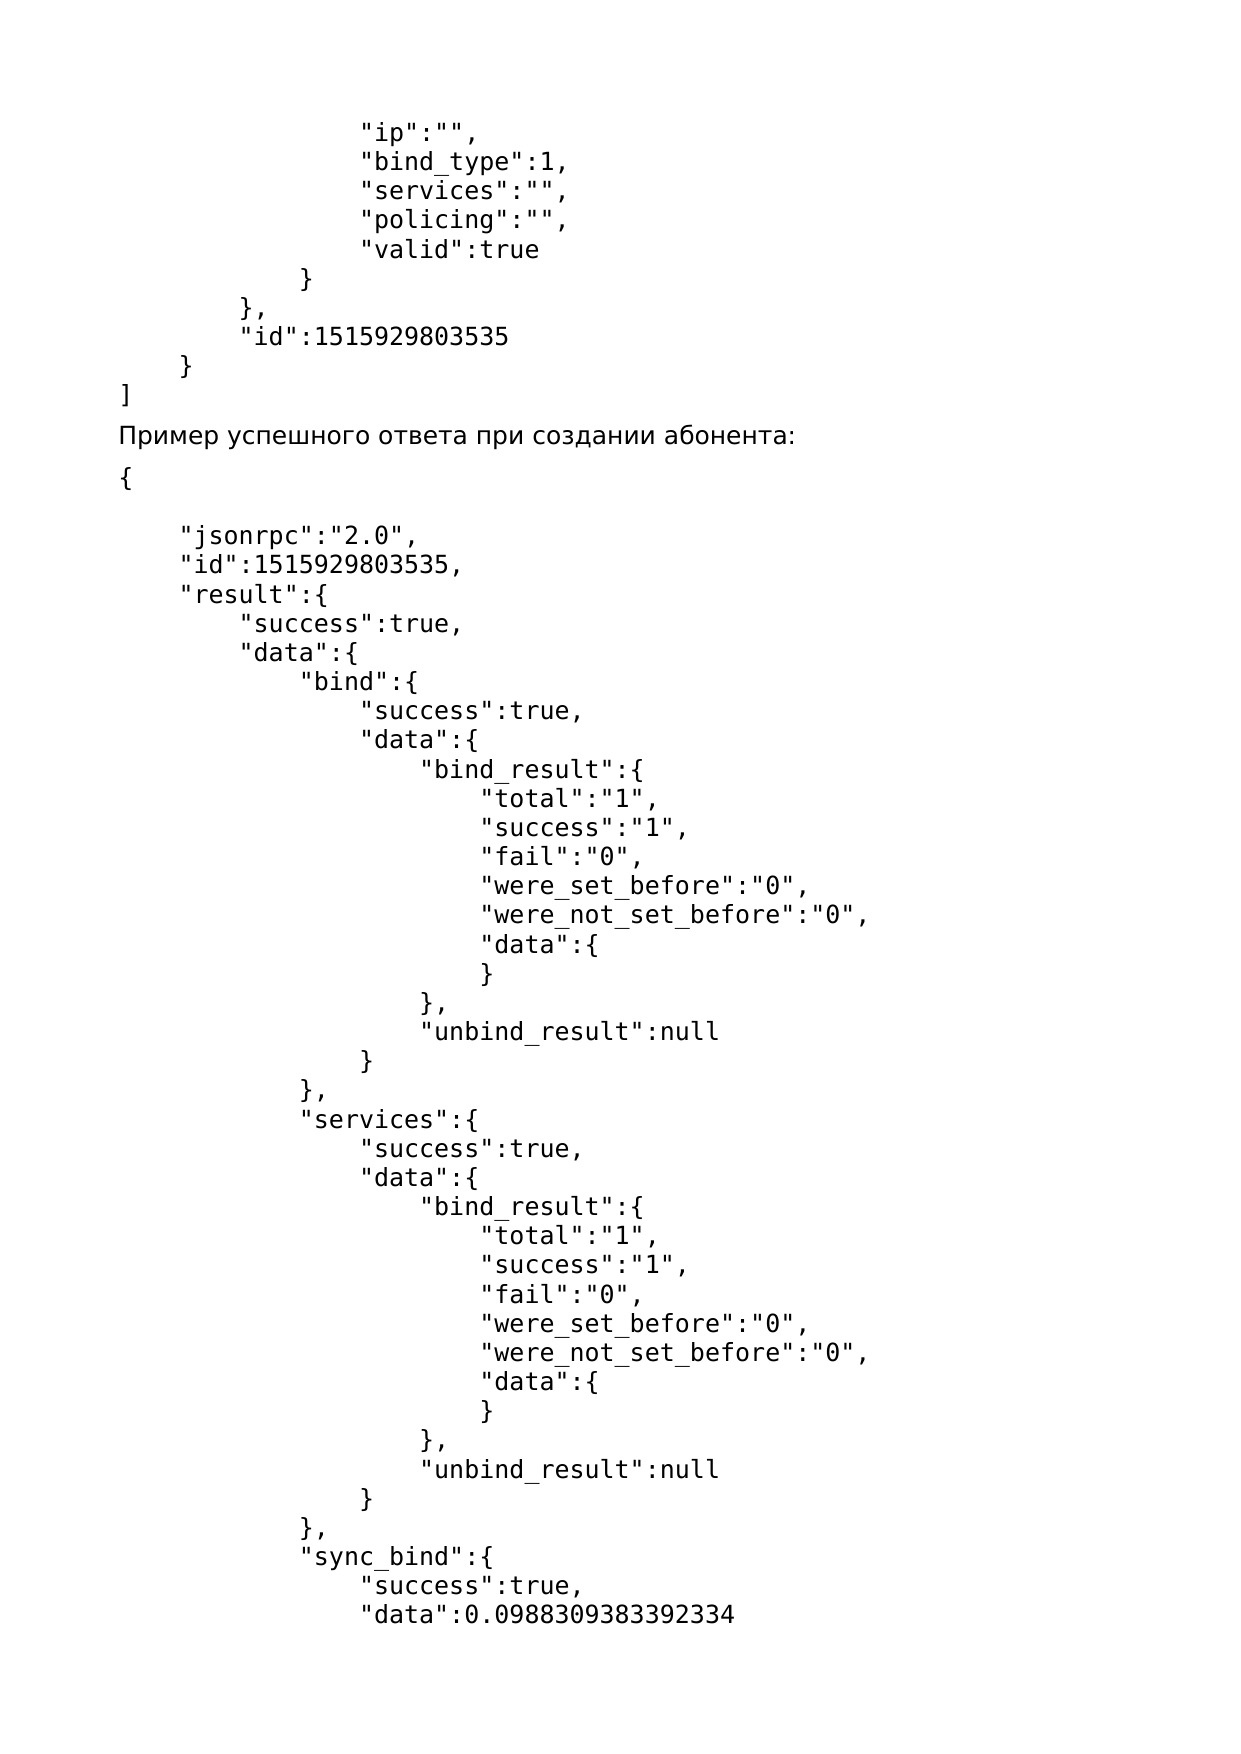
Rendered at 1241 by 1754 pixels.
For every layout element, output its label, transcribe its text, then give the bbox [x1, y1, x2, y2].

text Пример успешного ответа при создании абонента: [118, 422, 1122, 451]
text "ip":"", "bind_type":1, "services":"", "policing":"", "valid":true } }, "id":1515929803535 } ] [118, 118, 1122, 410]
text { "jsonrpc":"2.0", "id":1515929803535, "result":{ "success":true, "data":{ "bind":{ "success":true, "data":{ "bind_result":{ "total":"1", "success":"1", "fail":"0", "were_set_before":"0", "were_not_set_before":"0", "data":{ } }, "unbind_result":null } }, "services":{ "success":true, "data":{ "bind_result":{ "total":"1", "success":"1", "fail":"0", "were_set_before":"0", "were_not_set_before":"0", "data":{ } }, "unbind_result":null } }, "sync_bind":{ "success":true, "data":0.0988309383392334 [118, 463, 1122, 1630]
